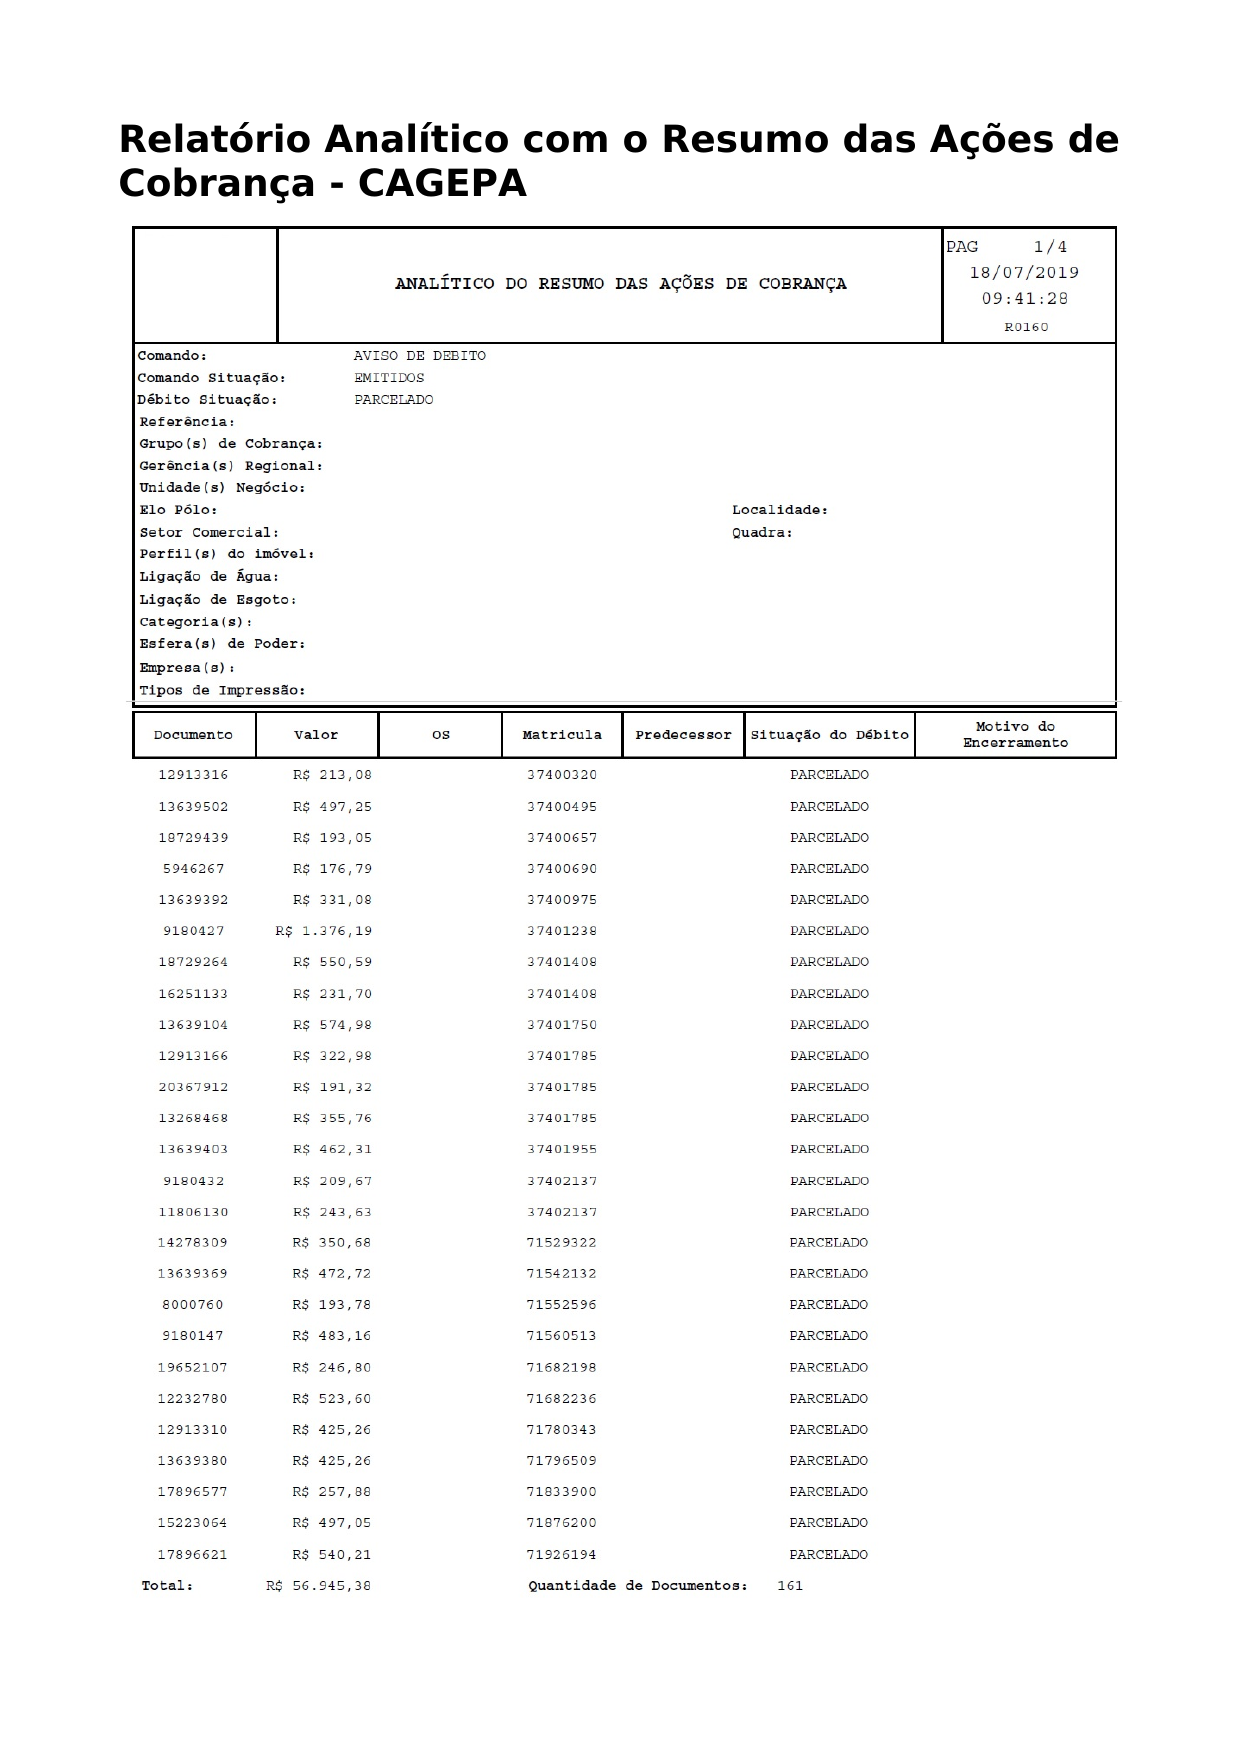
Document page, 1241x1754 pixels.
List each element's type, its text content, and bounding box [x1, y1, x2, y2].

subtitle Relatório Analítico com o Resumo das Ações de Cobrança - CAGEPA [118, 118, 1122, 205]
picture [118, 217, 1123, 1623]
